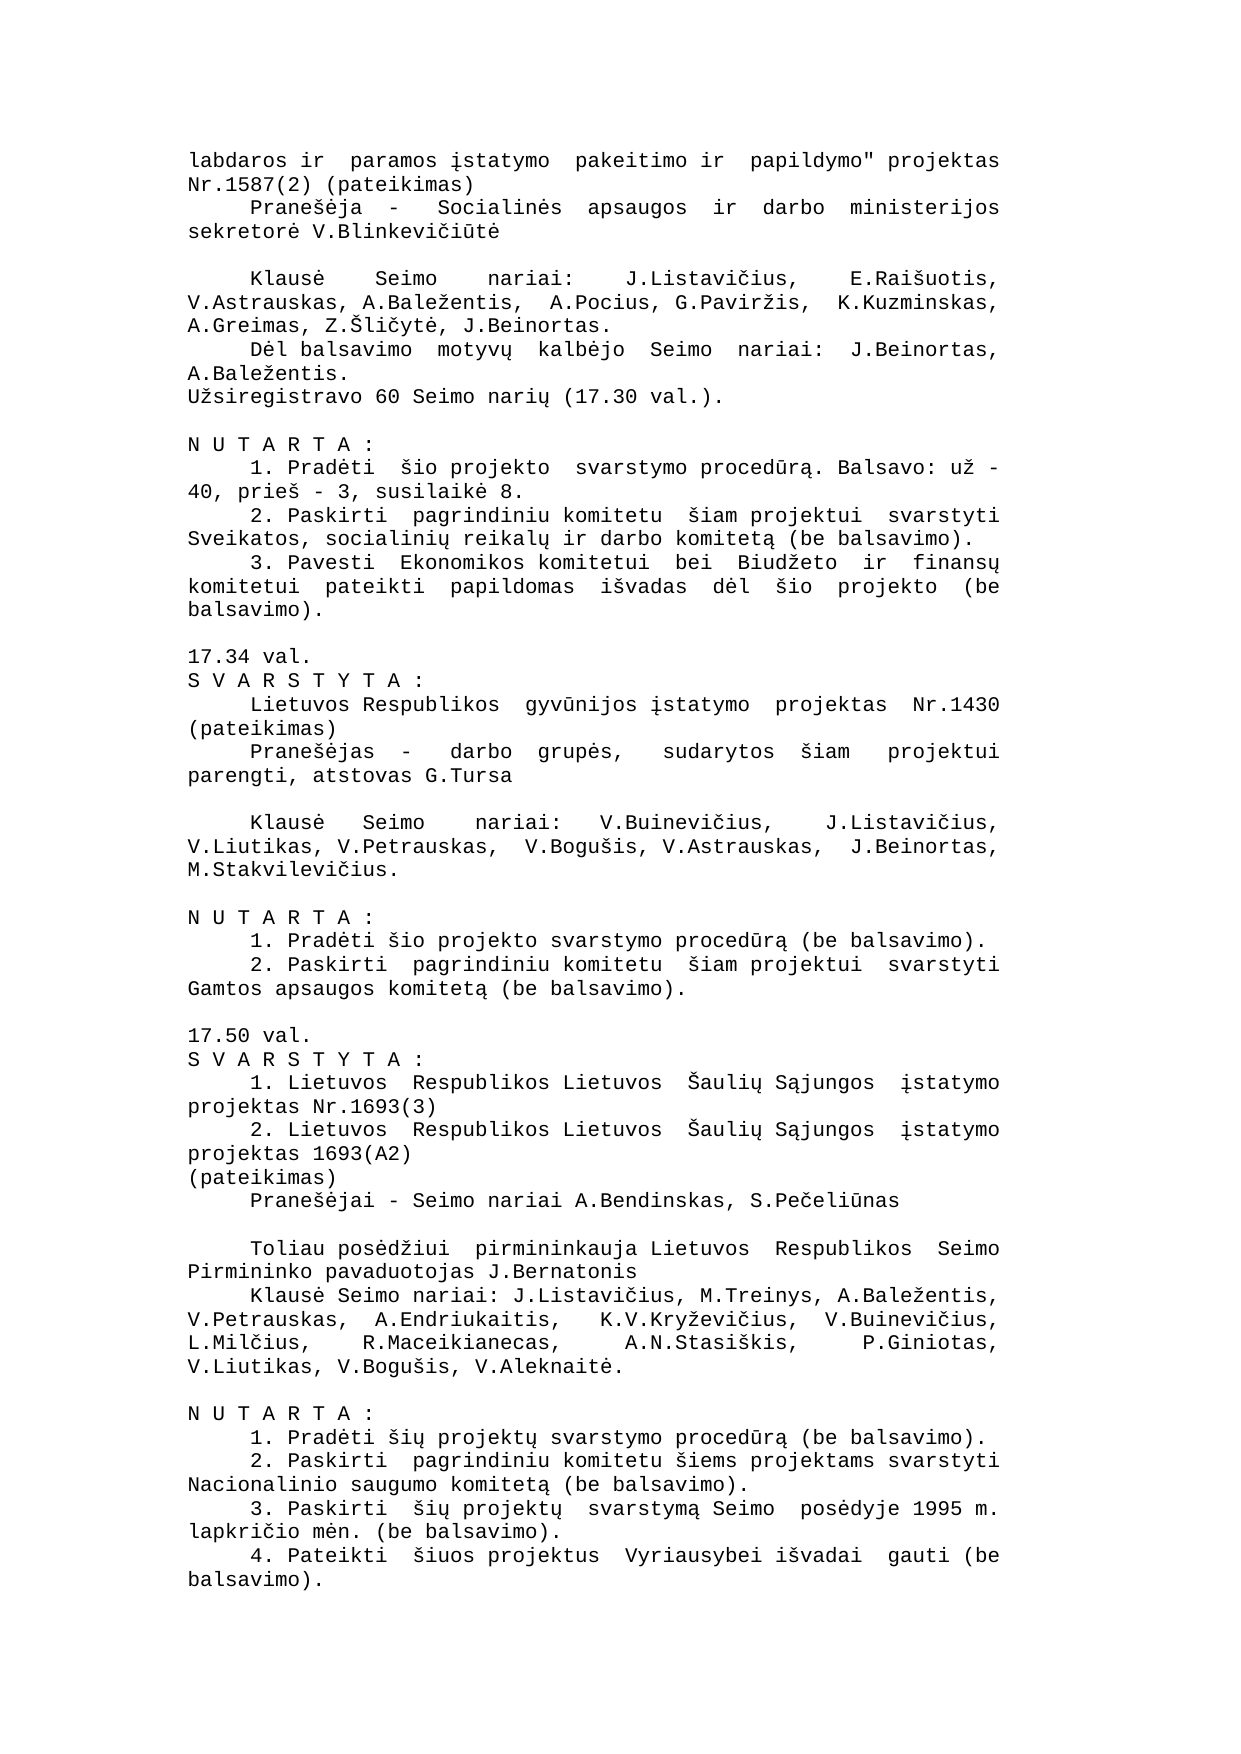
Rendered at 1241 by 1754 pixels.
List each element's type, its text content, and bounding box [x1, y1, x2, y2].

text N U T A R T A : [187, 434, 1053, 457]
text Dėl balsavimo motyvų kalbėjo Seimo nariai: J.Beinortas, [187, 339, 1053, 363]
text N U T A R T A : [187, 1403, 1053, 1427]
text 17.50 val. [187, 1025, 1053, 1048]
text sekretorė V.Blinkevičiūtė [187, 221, 1053, 244]
text S V A R S T Y T A : [187, 1048, 1053, 1072]
text 3. Paskirti šių projektų svarstymą Seimo posėdyje 1995 m. [187, 1498, 1053, 1521]
text (pateikimas) [187, 1167, 1053, 1190]
text Klausė Seimo nariai: V.Buinevičius, J.Listavičius, [187, 812, 1053, 836]
text Pranešėja - Socialinės apsaugos ir darbo ministerijos [187, 197, 1053, 221]
text V.Astrauskas, A.Baležentis, A.Pocius, G.Paviržis, K.Kuzminskas, [187, 292, 1053, 316]
text 1. Pradėti šio projekto svarstymo procedūrą (be balsavimo). [187, 930, 1053, 954]
text Pranešėjai - Seimo nariai A.Bendinskas, S.Pečeliūnas [187, 1190, 1053, 1214]
text Nacionalinio saugumo komitetą (be balsavimo). [187, 1474, 1053, 1498]
text 1. Pradėti šio projekto svarstymo procedūrą. Balsavo: už - [187, 457, 1053, 481]
text Klausė Seimo nariai: J.Listavičius, E.Raišuotis, [187, 268, 1053, 292]
text labdaros ir paramos įstatymo pakeitimo ir papildymo" projektas [187, 150, 1053, 174]
text 17.34 val. [187, 647, 1053, 670]
text lapkričio mėn. (be balsavimo). [187, 1521, 1053, 1545]
text balsavimo). [187, 1569, 1053, 1592]
text 1. Lietuvos Respublikos Lietuvos Šaulių Sąjungos įstatymo [187, 1072, 1053, 1096]
text Pirmininko pavaduotojas J.Bernatonis [187, 1261, 1053, 1285]
text 2. Paskirti pagrindiniu komitetu šiam projektui svarstyti [187, 954, 1053, 978]
text Gamtos apsaugos komitetą (be balsavimo). [187, 978, 1053, 1001]
text V.Liutikas, V.Bogušis, V.Aleknaitė. [187, 1356, 1053, 1379]
text Pranešėjas - darbo grupės, sudarytos šiam projektui [187, 741, 1053, 765]
text balsavimo). [187, 599, 1053, 623]
text 2. Paskirti pagrindiniu komitetu šiems projektams svarstyti [187, 1451, 1053, 1474]
text projektas 1693(A2) [187, 1143, 1053, 1167]
text S V A R S T Y T A : [187, 670, 1053, 694]
text L.Milčius, R.Maceikianecas, A.N.Stasiškis, P.Giniotas, [187, 1332, 1053, 1356]
text 2. Lietuvos Respublikos Lietuvos Šaulių Sąjungos įstatymo [187, 1119, 1053, 1143]
text Sveikatos, socialinių reikalų ir darbo komitetą (be balsavimo). [187, 528, 1053, 552]
text Lietuvos Respublikos gyvūnijos įstatymo projektas Nr.1430 [187, 694, 1053, 717]
text Užsiregistravo 60 Seimo narių (17.30 val.). [187, 386, 1053, 410]
text 1. Pradėti šių projektų svarstymo procedūrą (be balsavimo). [187, 1427, 1053, 1451]
text V.Petrauskas, A.Endriukaitis, K.V.Kryževičius, V.Buinevičius, [187, 1309, 1053, 1332]
text A.Baležentis. [187, 363, 1053, 386]
text 3. Pavesti Ekonomikos komitetui bei Biudžeto ir finansų [187, 552, 1053, 576]
text 4. Pateikti šiuos projektus Vyriausybei išvadai gauti (be [187, 1545, 1053, 1569]
text Toliau posėdžiui pirmininkauja Lietuvos Respublikos Seimo [187, 1238, 1053, 1261]
text Nr.1587(2) (pateikimas) [187, 174, 1053, 197]
text A.Greimas, Z.Šličytė, J.Beinortas. [187, 316, 1053, 339]
text Klausė Seimo nariai: J.Listavičius, M.Treinys, A.Baležentis, [187, 1285, 1053, 1309]
text projektas Nr.1693(3) [187, 1096, 1053, 1119]
text parengti, atstovas G.Tursa [187, 765, 1053, 788]
text N U T A R T A : [187, 907, 1053, 930]
text 40, prieš - 3, susilaikė 8. [187, 481, 1053, 505]
text 2. Paskirti pagrindiniu komitetu šiam projektui svarstyti [187, 505, 1053, 528]
text komitetui pateikti papildomas išvadas dėl šio projekto (be [187, 576, 1053, 599]
text M.Stakvilevičius. [187, 859, 1053, 883]
text (pateikimas) [187, 717, 1053, 741]
text V.Liutikas, V.Petrauskas, V.Bogušis, V.Astrauskas, J.Beinortas, [187, 836, 1053, 859]
